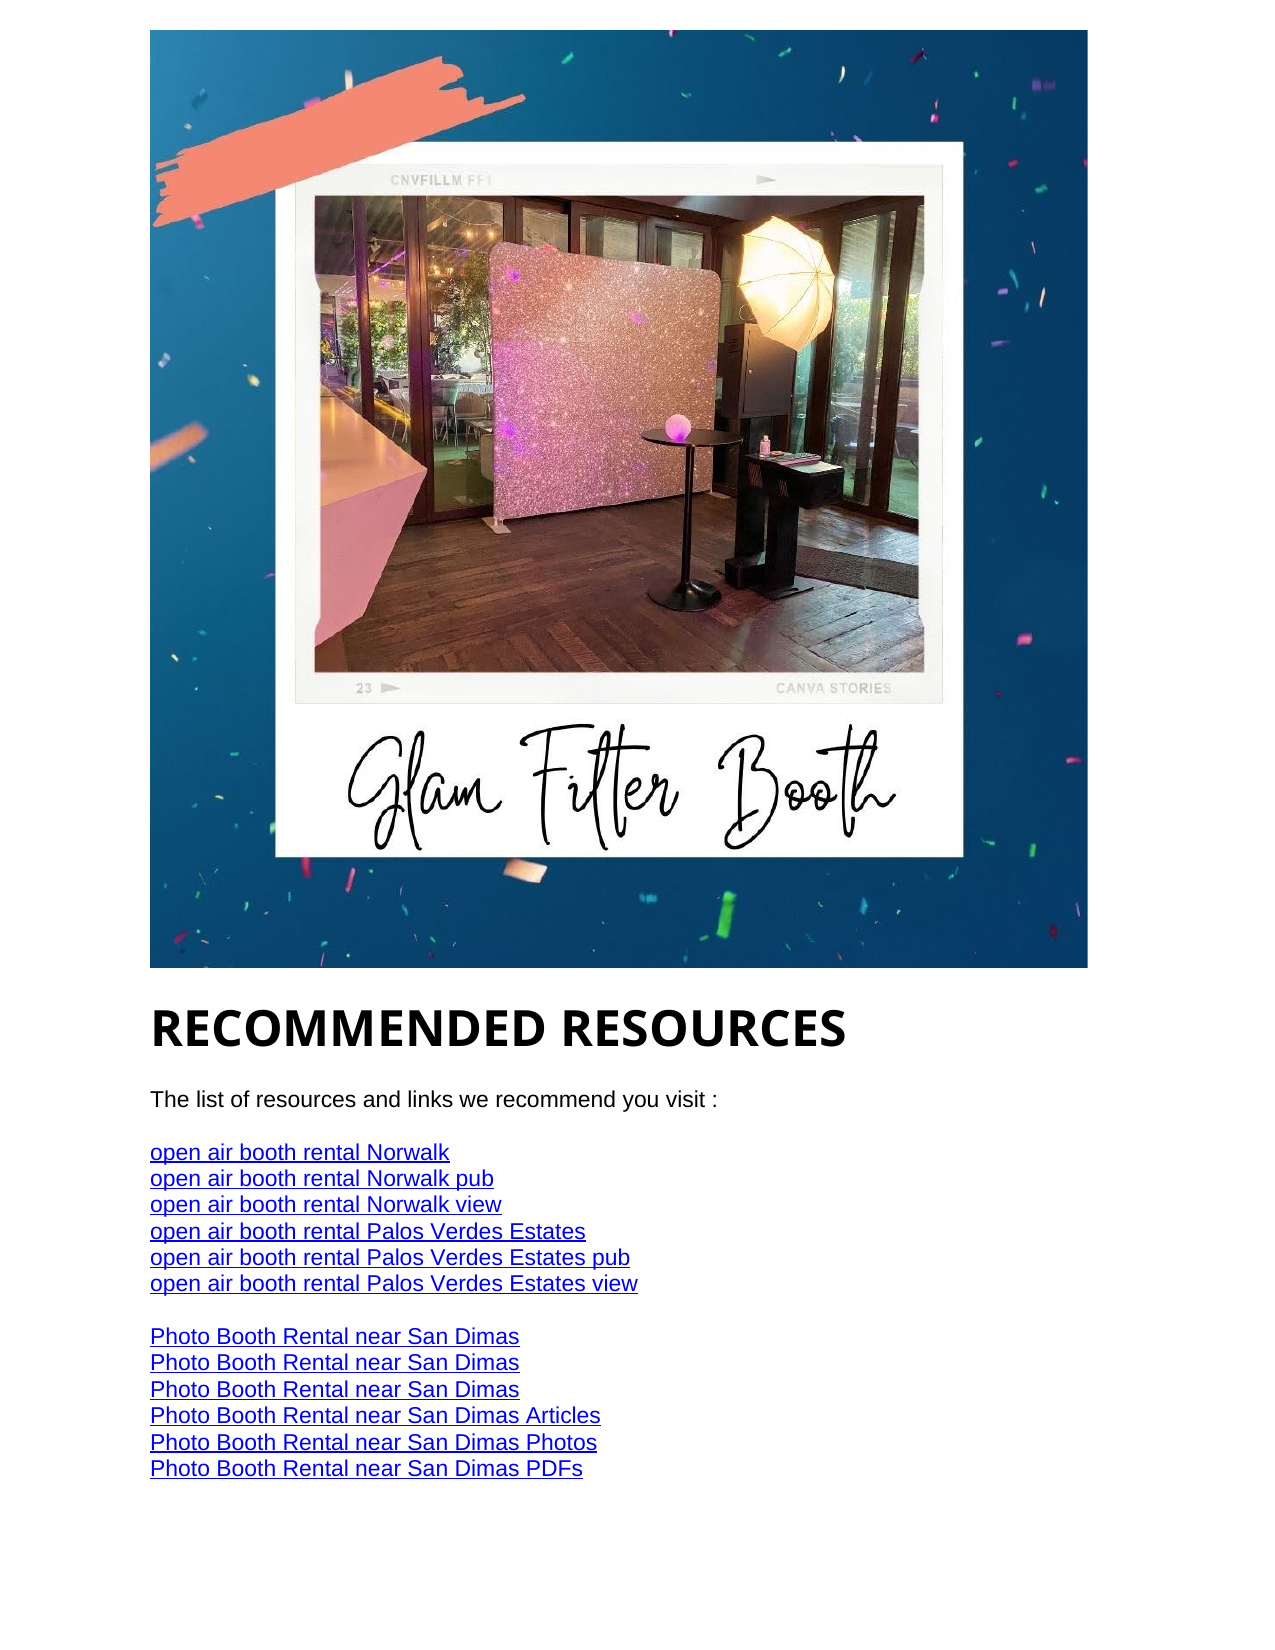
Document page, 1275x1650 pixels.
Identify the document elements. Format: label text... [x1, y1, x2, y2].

picture [150, 30, 1088, 968]
text Photo Booth Rental near San Dimas Articles [150, 1402, 1125, 1428]
text Photo Booth Rental near San Dimas PDFs [150, 1455, 1125, 1481]
subtitle RECOMMENDED RESOURCES [150, 993, 1125, 1061]
text The list of resources and links we recommend you visit : [150, 1086, 1125, 1112]
text Photo Booth Rental near San Dimas [150, 1349, 1125, 1376]
text open air booth rental Norwalk [150, 1138, 1125, 1165]
text open air booth rental Norwalk pub [150, 1165, 1125, 1191]
text open air booth rental Palos Verdes Estates [150, 1218, 1125, 1244]
text Photo Booth Rental near San Dimas [150, 1376, 1125, 1402]
text open air booth rental Palos Verdes Estates view [150, 1270, 1125, 1297]
text Photo Booth Rental near San Dimas [150, 1323, 1125, 1349]
text open air booth rental Norwalk view [150, 1191, 1125, 1218]
text Photo Booth Rental near San Dimas Photos [150, 1428, 1125, 1455]
text open air booth rental Palos Verdes Estates pub [150, 1244, 1125, 1270]
